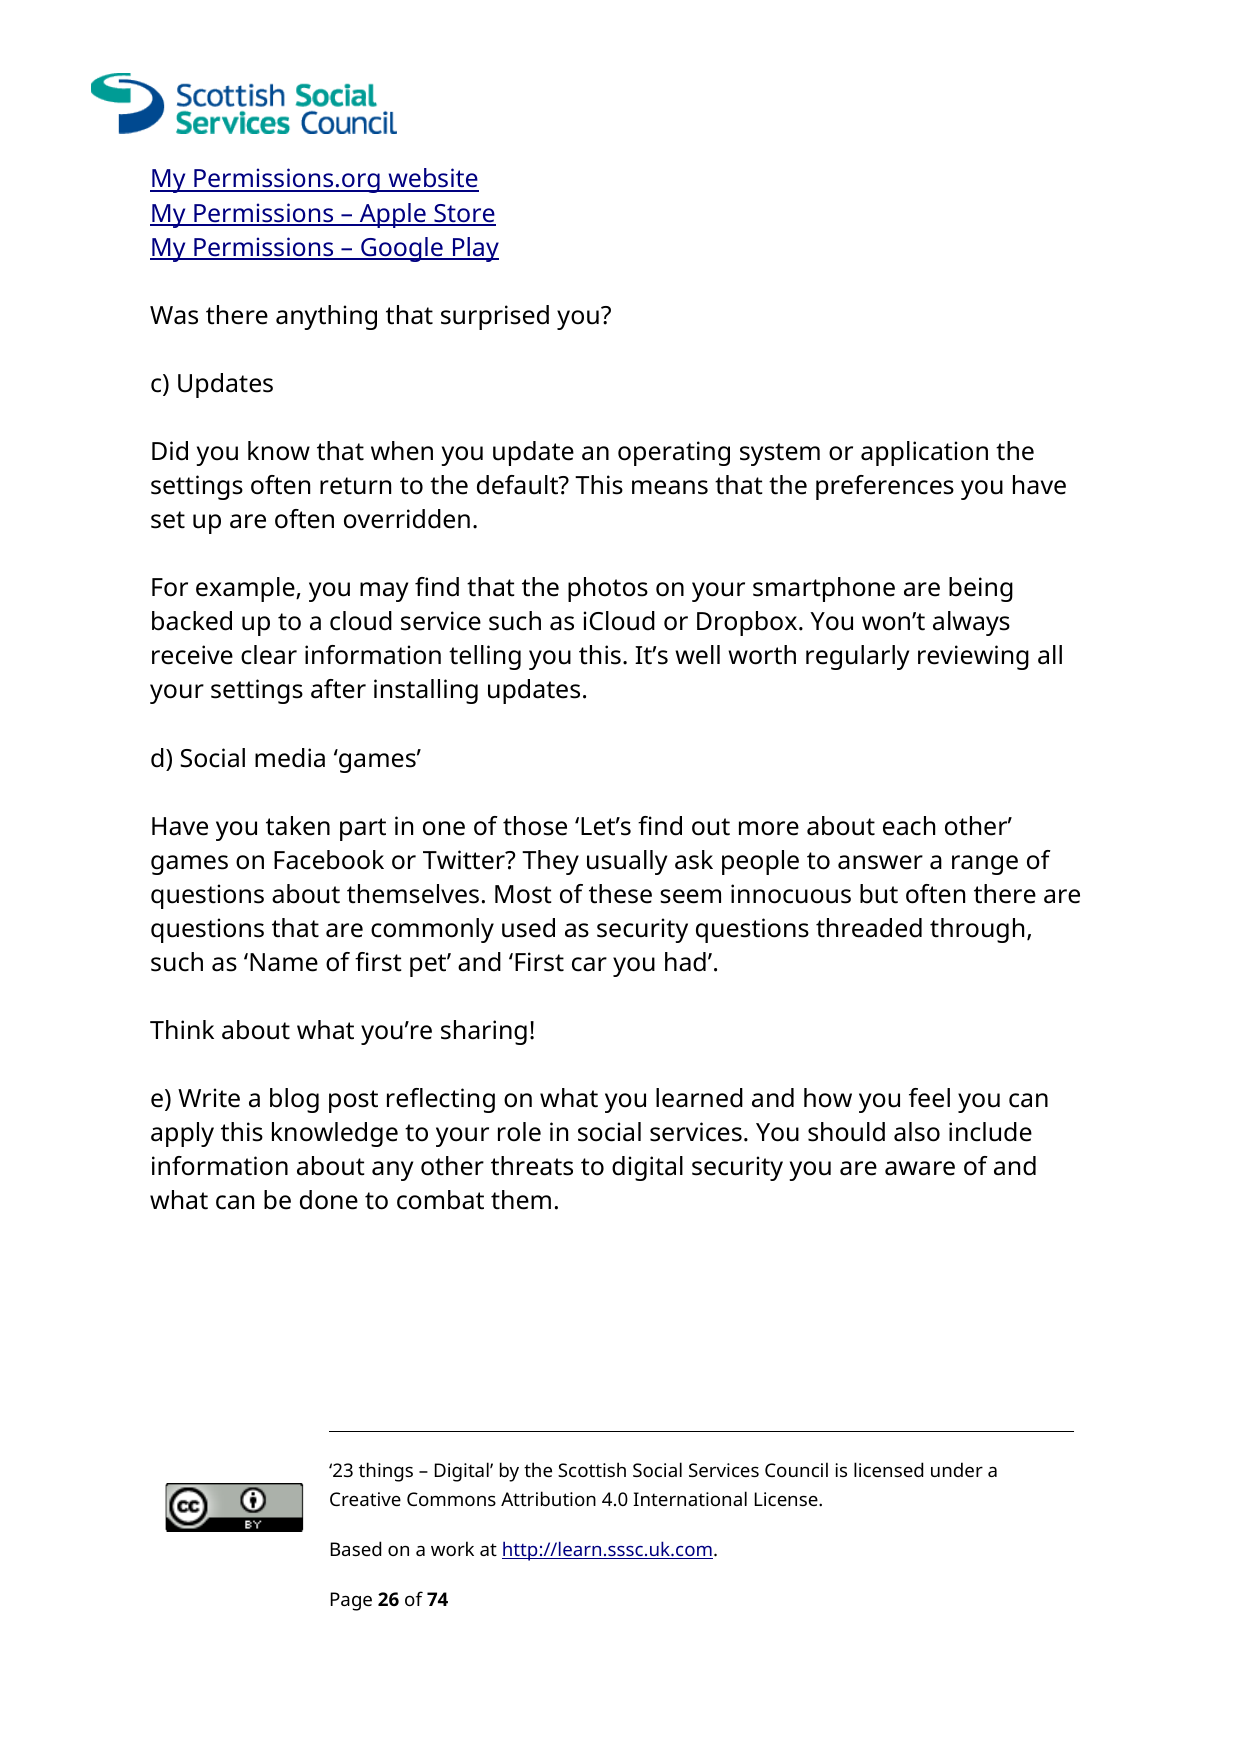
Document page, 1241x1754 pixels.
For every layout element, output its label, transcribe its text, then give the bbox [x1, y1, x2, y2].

text d) Social media ‘games’ [150, 740, 1090, 774]
text My Permissions.org website [150, 161, 1090, 195]
text Have you taken part in one of those ‘Let’s find out more about each other’ games on Facebook or Twitter? They usually ask people to answer a range of questions about themselves. Most of these seem innocuous but often there are questions that are commonly used as security questions threaded through, such as ‘Name of first pet’ and ‘First car you had’. [150, 808, 1090, 979]
text My Permissions – Google Play [150, 229, 1090, 263]
text Think about what you’re sharing! [150, 1013, 1090, 1047]
text Was there anything that surprised you? [150, 297, 1090, 331]
text c) Updates [150, 366, 1090, 399]
text Did you know that when you update an operating system or application the settings often return to the default? This means that the preferences you have set up are often overridden. [150, 434, 1090, 536]
text For example, you may find that the photos on your smartphone are being backed up to a cloud service such as iCloud or Dropbox. You won’t always receive clear information telling you this. It’s well worth regularly reviewing all your settings after installing updates. [150, 570, 1090, 706]
text My Permissions – Apple Store [150, 195, 1090, 229]
text e) Write a blog post reflecting on what you learned and how you feel you can apply this knowledge to your role in social services. You should also include information about any other threats to digital security you are aware of and what can be done to combat them. [150, 1081, 1090, 1217]
